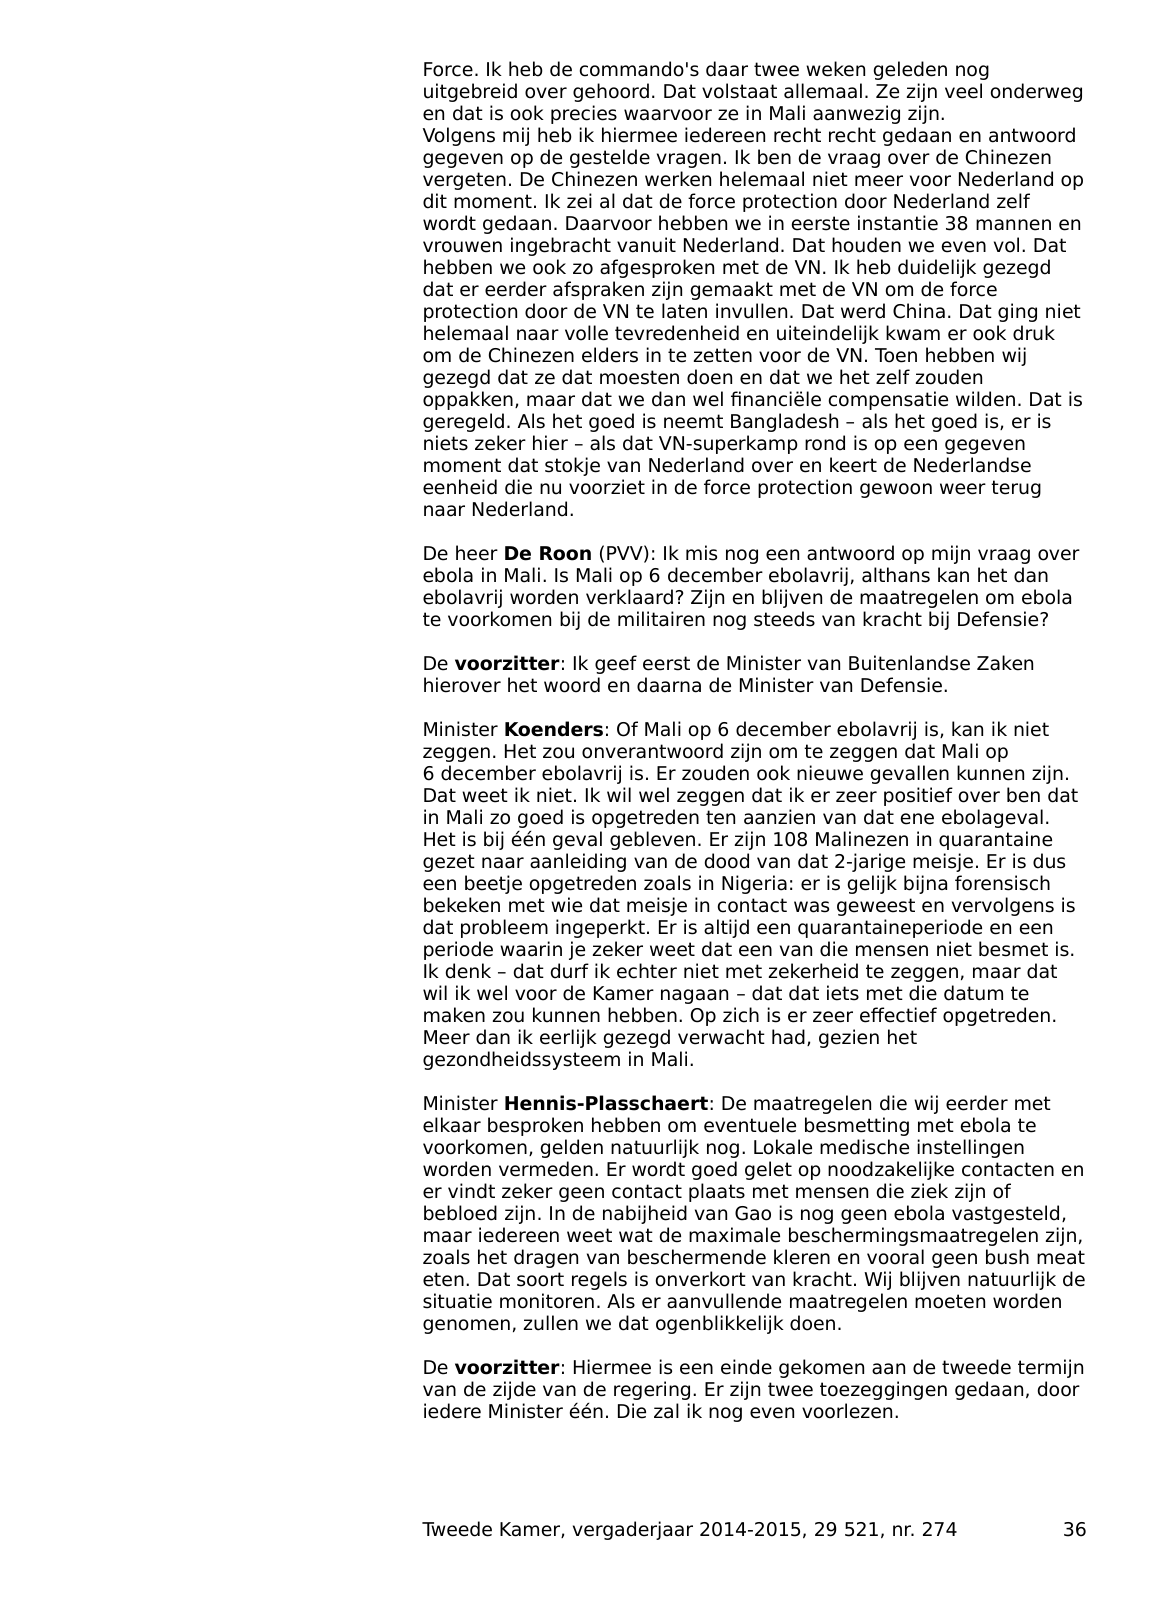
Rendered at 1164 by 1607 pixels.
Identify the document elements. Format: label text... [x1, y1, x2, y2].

text Volgens mij heb ik hiermee iedereen recht recht gedaan en antwoord gegeven op de gestelde vragen. Ik ben de vraag over de Chinezen vergeten. De Chinezen werken helemaal niet meer voor Nederland op dit moment. Ik zei al dat de force protection door Nederland zelf wordt gedaan. Daarvoor hebben we in eerste instantie 38 mannen en vrouwen ingebracht vanuit Nederland. Dat houden we even vol. Dat hebben we ook zo afgesproken met de VN. Ik heb duidelijk gezegd dat er eerder afspraken zijn gemaakt met de VN om de force protection door de VN te laten invullen. Dat werd China. Dat ging niet helemaal naar volle tevredenheid en uiteindelijk kwam er ook druk om de Chinezen elders in te zetten voor de VN. Toen hebben wij gezegd dat ze dat moesten doen en dat we het zelf zouden oppakken, maar dat we dan wel financiële compensatie wilden. Dat is geregeld. Als het goed is neemt Bangladesh – als het goed is, er is niets zeker hier – als dat VN-superkamp rond is op een gegeven moment dat stokje van Nederland over en keert de Nederlandse eenheid die nu voorziet in de force protection gewoon weer terug naar Nederland. [422, 125, 1087, 521]
text De heer De Roon (PVV): Ik mis nog een antwoord op mijn vraag over ebola in Mali. Is Mali op 6 december ebolavrij, althans kan het dan ebolavrij worden verklaard? Zijn en blijven de maatregelen om ebola te voorkomen bij de militairen nog steeds van kracht bij Defensie? [422, 543, 1087, 631]
text Minister Hennis-Plasschaert: De maatregelen die wij eerder met elkaar besproken hebben om eventuele besmetting met ebola te voorkomen, gelden natuurlijk nog. Lokale medische instellingen worden vermeden. Er wordt goed gelet op noodzakelijke contacten en er vindt zeker geen contact plaats met mensen die ziek zijn of bebloed zijn. In de nabijheid van Gao is nog geen ebola vastgesteld, maar iedereen weet wat de maximale beschermingsmaatregelen zijn, zoals het dragen van beschermende kleren en vooral geen bush meat eten. Dat soort regels is onverkort van kracht. Wij blijven natuurlijk de situatie monitoren. Als er aanvullende maatregelen moeten worden genomen, zullen we dat ogenblikkelijk doen. [422, 1093, 1087, 1335]
text De voorzitter: Ik geef eerst de Minister van Buitenlandse Zaken hierover het woord en daarna de Minister van Defensie. [422, 653, 1087, 697]
text Force. Ik heb de commando's daar twee weken geleden nog uitgebreid over gehoord. Dat volstaat allemaal. Ze zijn veel onderweg en dat is ook precies waarvoor ze in Mali aanwezig zijn. [422, 59, 1087, 125]
text Minister Koenders: Of Mali op 6 december ebolavrij is, kan ik niet zeggen. Het zou onverantwoord zijn om te zeggen dat Mali op 6 december ebolavrij is. Er zouden ook nieuwe gevallen kunnen zijn. Dat weet ik niet. Ik wil wel zeggen dat ik er zeer positief over ben dat in Mali zo goed is opgetreden ten aanzien van dat ene ebolageval. Het is bij één geval gebleven. Er zijn 108 Malinezen in quarantaine gezet naar aanleiding van de dood van dat 2-jarige meisje. Er is dus een beetje opgetreden zoals in Nigeria: er is gelijk bijna forensisch bekeken met wie dat meisje in contact was geweest en vervolgens is dat probleem ingeperkt. Er is altijd een quarantaineperiode en een periode waarin je zeker weet dat een van die mensen niet besmet is. Ik denk – dat durf ik echter niet met zekerheid te zeggen, maar dat wil ik wel voor de Kamer nagaan – dat dat iets met die datum te maken zou kunnen hebben. Op zich is er zeer effectief opgetreden. Meer dan ik eerlijk gezegd verwacht had, gezien het gezondheidssysteem in Mali. [422, 719, 1087, 1071]
text De voorzitter: Hiermee is een einde gekomen aan de tweede termijn van de zijde van de regering. Er zijn twee toezeggingen gedaan, door iedere Minister één. Die zal ik nog even voorlezen. [422, 1357, 1087, 1423]
